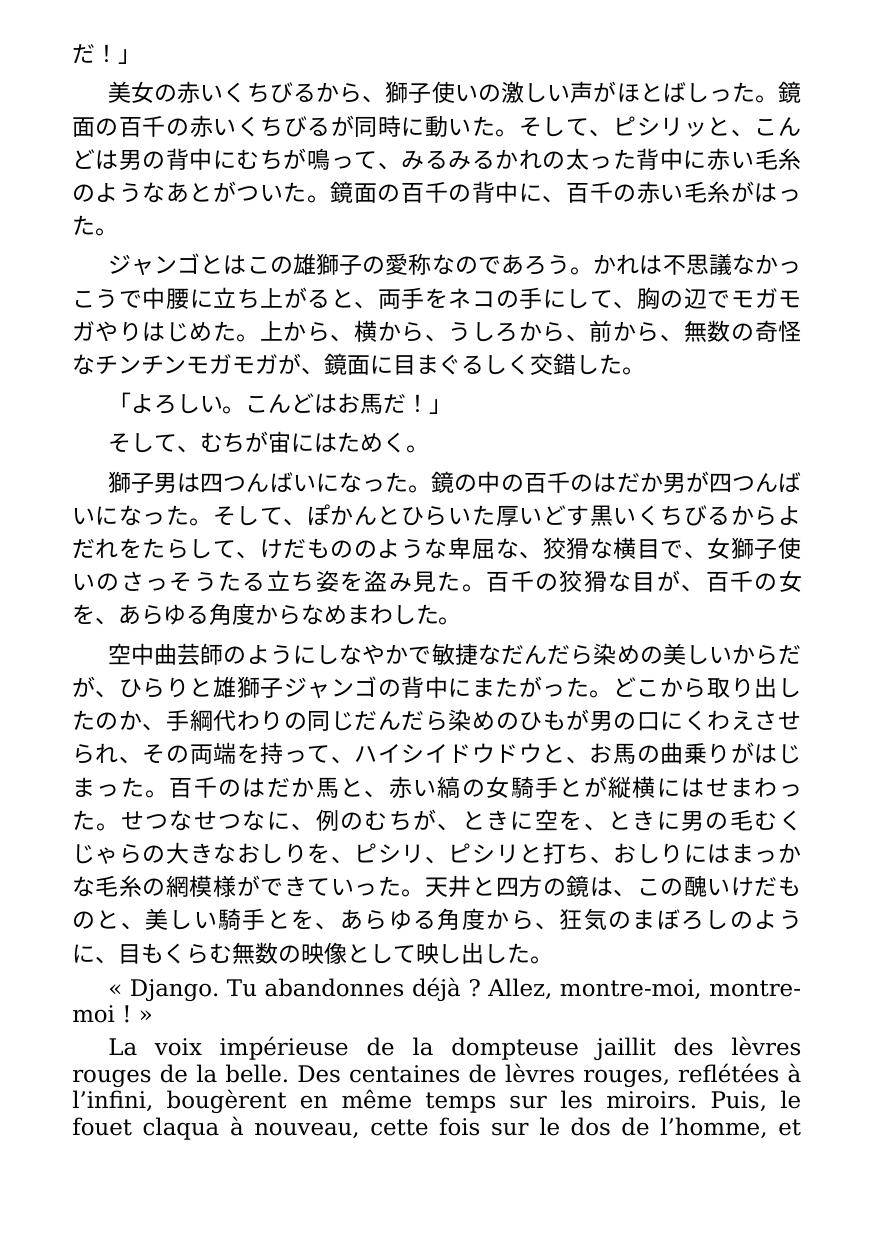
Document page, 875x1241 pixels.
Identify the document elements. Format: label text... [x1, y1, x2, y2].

text La voix impérieuse de la dompteuse jaillit des lèvres rouges de la belle. Des centaines de lèvres rouges, reflétées à l’infini, bougèrent en même temps sur les miroirs. Puis, le fouet claqua à nouveau, cette fois sur le dos de l’homme, et [72, 1034, 802, 1141]
text « Django. Tu abandonnes déjà ? Allez, montre-moi, montre-moi ! » [72, 975, 802, 1028]
text 美女の赤いくちびるから、獅子使いの激しい声がほとばしった。鏡面の百千の赤いくちびるが同時に動いた。そして、ピシリッと、こんどは男の背中にむちが鳴って、みるみるかれの太った背中に赤い毛糸のようなあとがついた。鏡面の百千の背中に、百千の赤い毛糸がはった。 [72, 75, 802, 241]
text そして、むちが宙にはためく。 [72, 425, 802, 458]
text 空中曲芸師のようにしなやかで敏捷なだんだら染めの美しいからだが、ひらりと雄獅子ジャンゴの背中にまたがった。どこから取り出したのか、手綱代わりの同じだんだら染めのひもが男の口にくわえさせられ、その両端を持って、ハイシイドウドウと、お馬の曲乗りがはじまった。百千のはだか馬と、赤い縞の女騎手とが縦横にはせまわった。せつなせつなに、例のむちが、ときに空を、ときに男の毛むくじゃらの大きなおしりを、ピシリ、ピシリと打ち、おしりにはまっかな毛糸の網模様ができていった。天井と四方の鏡は、この醜いけだものと、美しい騎手とを、あらゆる角度から、狂気のまぼろしのように、目もくらむ無数の映像として映し出した。 [72, 637, 802, 969]
text だ！」 [72, 36, 802, 69]
text 「よろしい。こんどはお馬だ！」 [72, 386, 802, 419]
text ジャンゴとはこの雄獅子の愛称なのであろう。かれは不思議なかっこうで中腰に立ち上がると、両手をネコの手にして、胸の辺でモガモガやりはじめた。上から、横から、うしろから、前から、無数の奇怪なチンチンモガモガが、鏡面に目まぐるしく交錯した。 [72, 247, 802, 380]
text 獅子男は四つんばいになった。鏡の中の百千のはだか男が四つんばいになった。そして、ぽかんとひらいた厚いどす黒いくちびるからよだれをたらして、けだもののような卑屈な、狡猾な横目で、女獅子使いのさっそうたる立ち姿を盗み見た。百千の狡猾な目が、百千の女を、あらゆる角度からなめまわした。 [72, 464, 802, 631]
